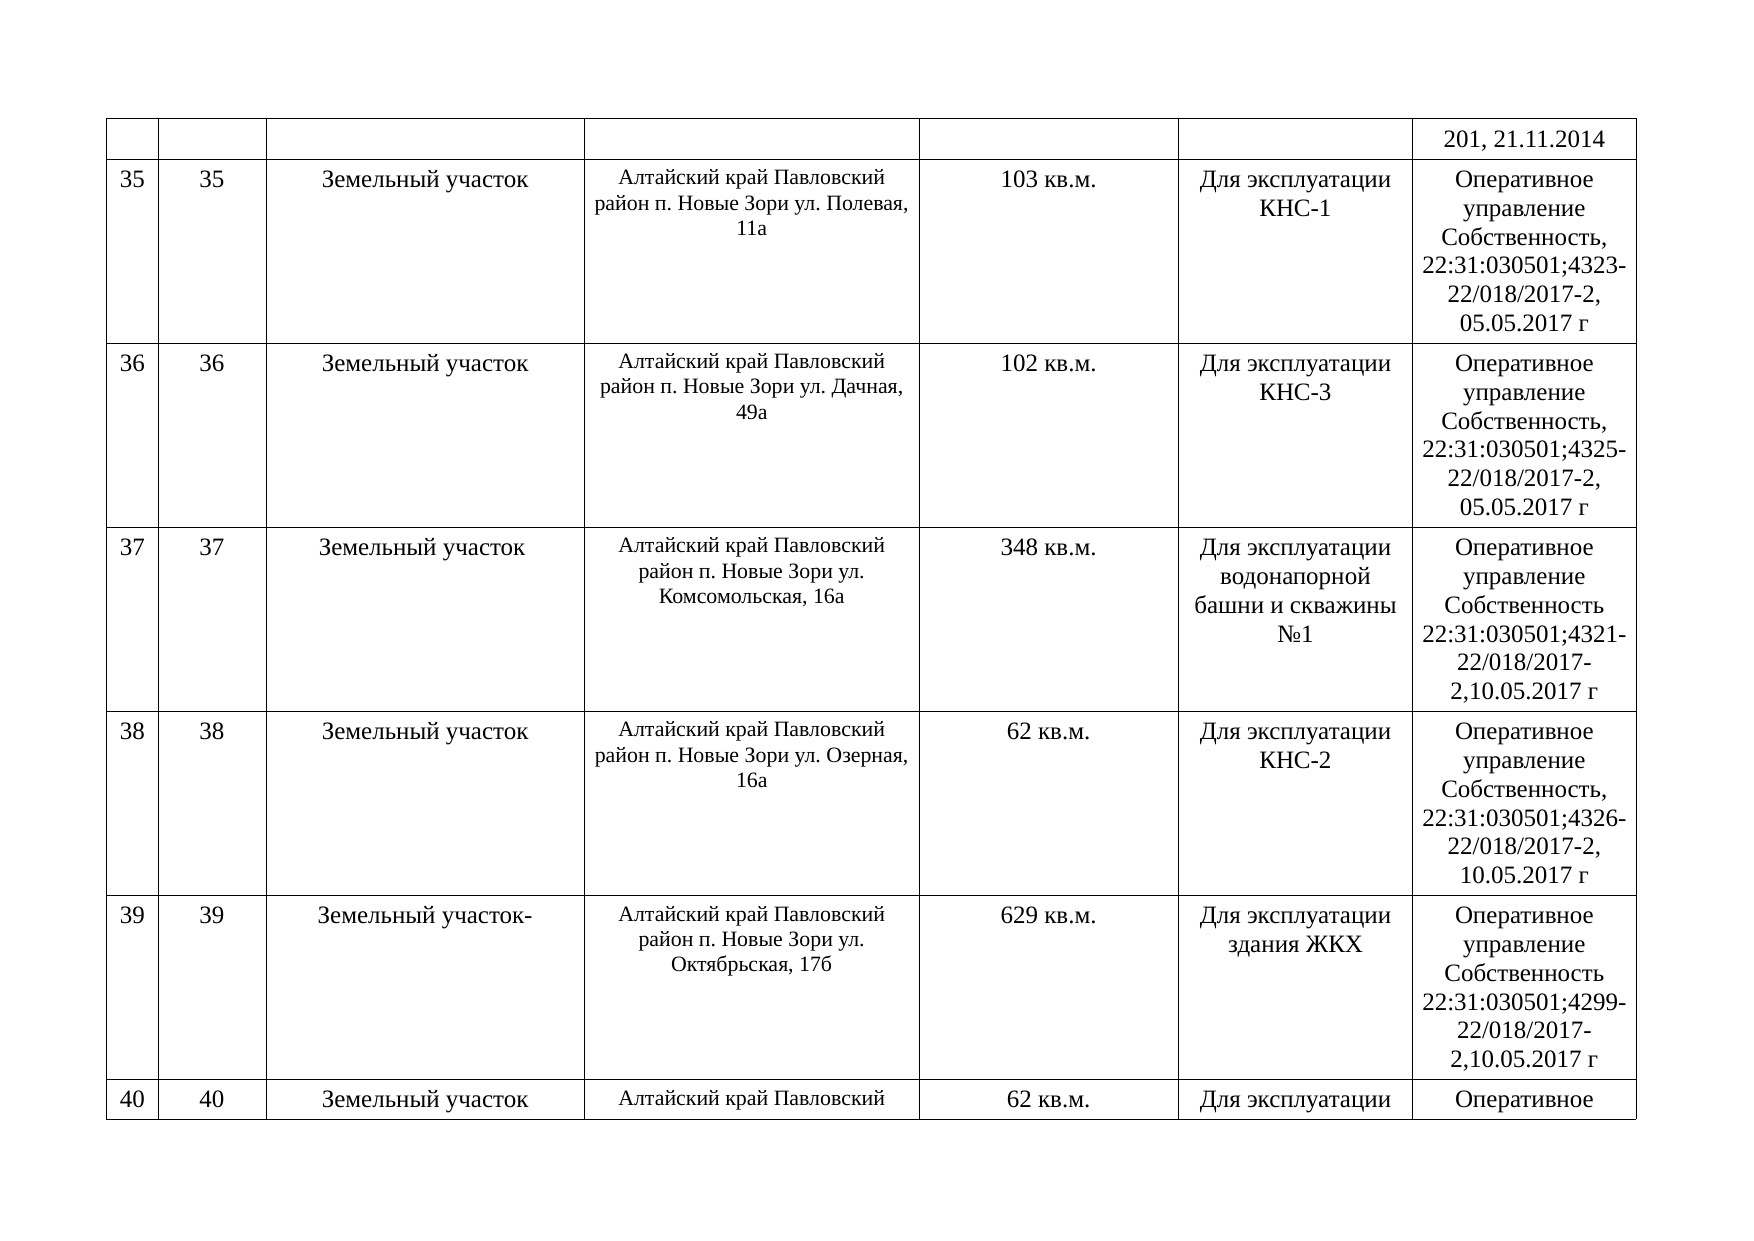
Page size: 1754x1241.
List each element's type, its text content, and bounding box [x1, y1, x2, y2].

table_cell Оперативное [1413, 1080, 1636, 1119]
table_cell Земельный участок [267, 1080, 584, 1119]
table_cell 36 [159, 344, 266, 527]
table_cell 37 [107, 528, 158, 711]
table_cell [107, 119, 158, 158]
table_cell 38 [107, 712, 158, 895]
table_cell 38 [159, 712, 266, 895]
table_cell Для эксплуатации [1179, 1080, 1412, 1119]
table_cell Для эксплуатации КНС-3 [1179, 344, 1412, 527]
table_cell [159, 119, 266, 158]
table_cell 35 [107, 160, 158, 342]
table_cell Алтайский край Павловский район п. Новые Зори ул. Дачная, 49а [585, 344, 919, 527]
table_cell 62 кв.м. [920, 712, 1178, 895]
table_cell Земельный участок- [267, 896, 584, 1079]
table_cell Для эксплуатации водонапорной башни и скважины №1 [1179, 528, 1412, 711]
table_cell 348 кв.м. [920, 528, 1178, 711]
table_cell 39 [107, 896, 158, 1079]
table_cell 40 [107, 1080, 158, 1119]
table_cell 37 [159, 528, 266, 711]
table_cell Земельный участок [267, 712, 584, 895]
table_cell 62 кв.м. [920, 1080, 1178, 1119]
table_cell Алтайский край Павловский район п. Новые Зори ул. Комсомольская, 16а [585, 528, 919, 711]
table_cell Оперативное управление Собственность, 22:31:030501;4323-22/018/2017-2, 05.05.2017 г [1413, 160, 1636, 342]
table_cell [585, 119, 919, 158]
table_cell 40 [159, 1080, 266, 1119]
table_cell Алтайский край Павловский район п. Новые Зори ул. Озерная, 16а [585, 712, 919, 895]
table_cell Для эксплуатации КНС-1 [1179, 160, 1412, 342]
table_cell 201, 21.11.2014 [1413, 119, 1636, 158]
table_cell Алтайский край Павловский [585, 1080, 919, 1119]
table_cell Для эксплуатации КНС-2 [1179, 712, 1412, 895]
table_cell Оперативное управление Собственность, 22:31:030501;4326-22/018/2017-2, 10.05.2017 г [1413, 712, 1636, 895]
table_cell 103 кв.м. [920, 160, 1178, 342]
table_cell 39 [159, 896, 266, 1079]
table_cell 35 [159, 160, 266, 342]
table_cell [920, 119, 1178, 158]
table_cell Алтайский край Павловский район п. Новые Зори ул. Октябрьская, 17б [585, 896, 919, 1079]
table_cell Оперативное управление Собственность, 22:31:030501;4325-22/018/2017-2, 05.05.2017 г [1413, 344, 1636, 527]
table_cell Для эксплуатации здания ЖКХ [1179, 896, 1412, 1079]
table_cell Оперативное управление Собственность 22:31:030501;4299-22/018/2017-2,10.05.2017 г [1413, 896, 1636, 1079]
table_cell 102 кв.м. [920, 344, 1178, 527]
table_cell Оперативное управление Собственность 22:31:030501;4321-22/018/2017-2,10.05.2017 г [1413, 528, 1636, 711]
table_cell 629 кв.м. [920, 896, 1178, 1079]
table_cell Земельный участок [267, 528, 584, 711]
table_cell Алтайский край Павловский район п. Новые Зори ул. Полевая, 11а [585, 160, 919, 342]
table_cell Земельный участок [267, 160, 584, 342]
table_cell [267, 119, 584, 158]
table_cell 36 [107, 344, 158, 527]
table_cell Земельный участок [267, 344, 584, 527]
table_cell [1179, 119, 1412, 158]
